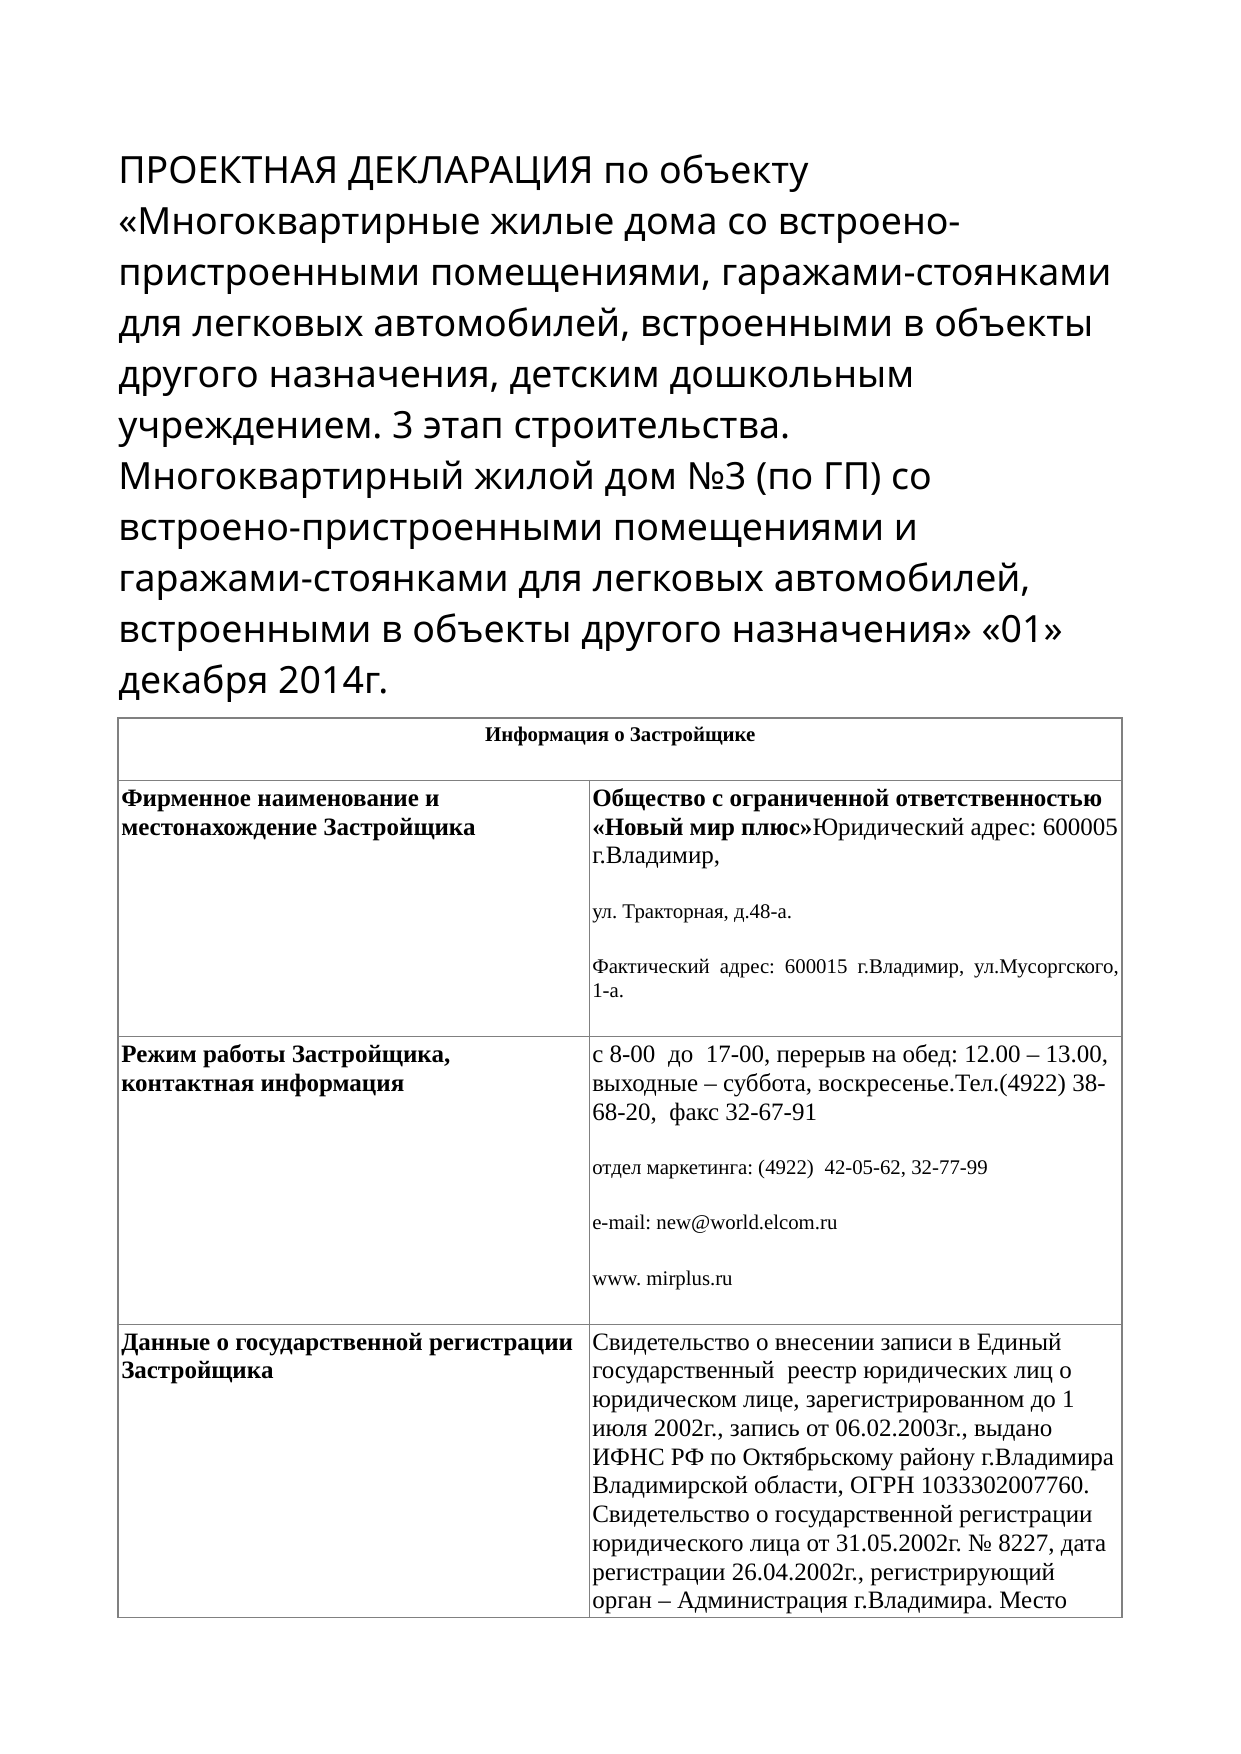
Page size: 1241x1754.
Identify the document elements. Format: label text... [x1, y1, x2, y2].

table_cell Данные о государственной регистрации Застройщика [119, 1325, 589, 1617]
table_header Информация о Застройщике [119, 719, 1121, 780]
table_cell Общество с ограниченной ответственностью «Новый мир плюс»Юридический адрес: 600005 г.Владимир, ул. Тракторная, д.48-а. Фактический адрес: 600015 г.Владимир, ул.Мусоргского, 1-а. [590, 781, 1121, 1036]
table_cell Фирменное наименование и местонахождение Застройщика [119, 781, 589, 1036]
subtitle ПРОЕКТНАЯ ДЕКЛАРАЦИЯ по объекту «Многоквартирные жилые дома со встроено-пристроенными помещениями, гаражами-стоянками для легковых автомобилей, встроенными в объекты другого назначения, детским дошкольным учреждением. 3 этап строительства. Многоквартирный жилой дом №3 (по ГП) со встроено-пристроенными помещениями и гаражами-стоянками для легковых автомобилей, встроенными в объекты другого назначения» «01» декабря 2014г. [118, 143, 1122, 704]
table_cell с 8-00 до 17-00, перерыв на обед: 12.00 – 13.00, выходные – суббота, воскресенье.Тел.(4922) 38-68-20, факс 32-67-91 отдел маркетинга: (4922) 42-05-62, 32-77-99 e-mail: new@world.elcom.ru www. mirplus.ru [590, 1037, 1121, 1324]
table_cell Режим работы Застройщика, контактная информация [119, 1037, 589, 1324]
table_cell Свидетельство о внесении записи в Единый государственный реестр юридических лиц о юридическом лице, зарегистрированном до 1 июля 2002г., запись от 06.02.2003г., выдано ИФНС РФ по Октябрьскому району г.Владимира Владимирской области, ОГРН 1033302007760. Свидетельство о государственной регистрации юридического лица от 31.05.2002г. № 8227, дата регистрации 26.04.2002г., регистрирующий орган – Администрация г.Владимира. Место [590, 1325, 1121, 1617]
